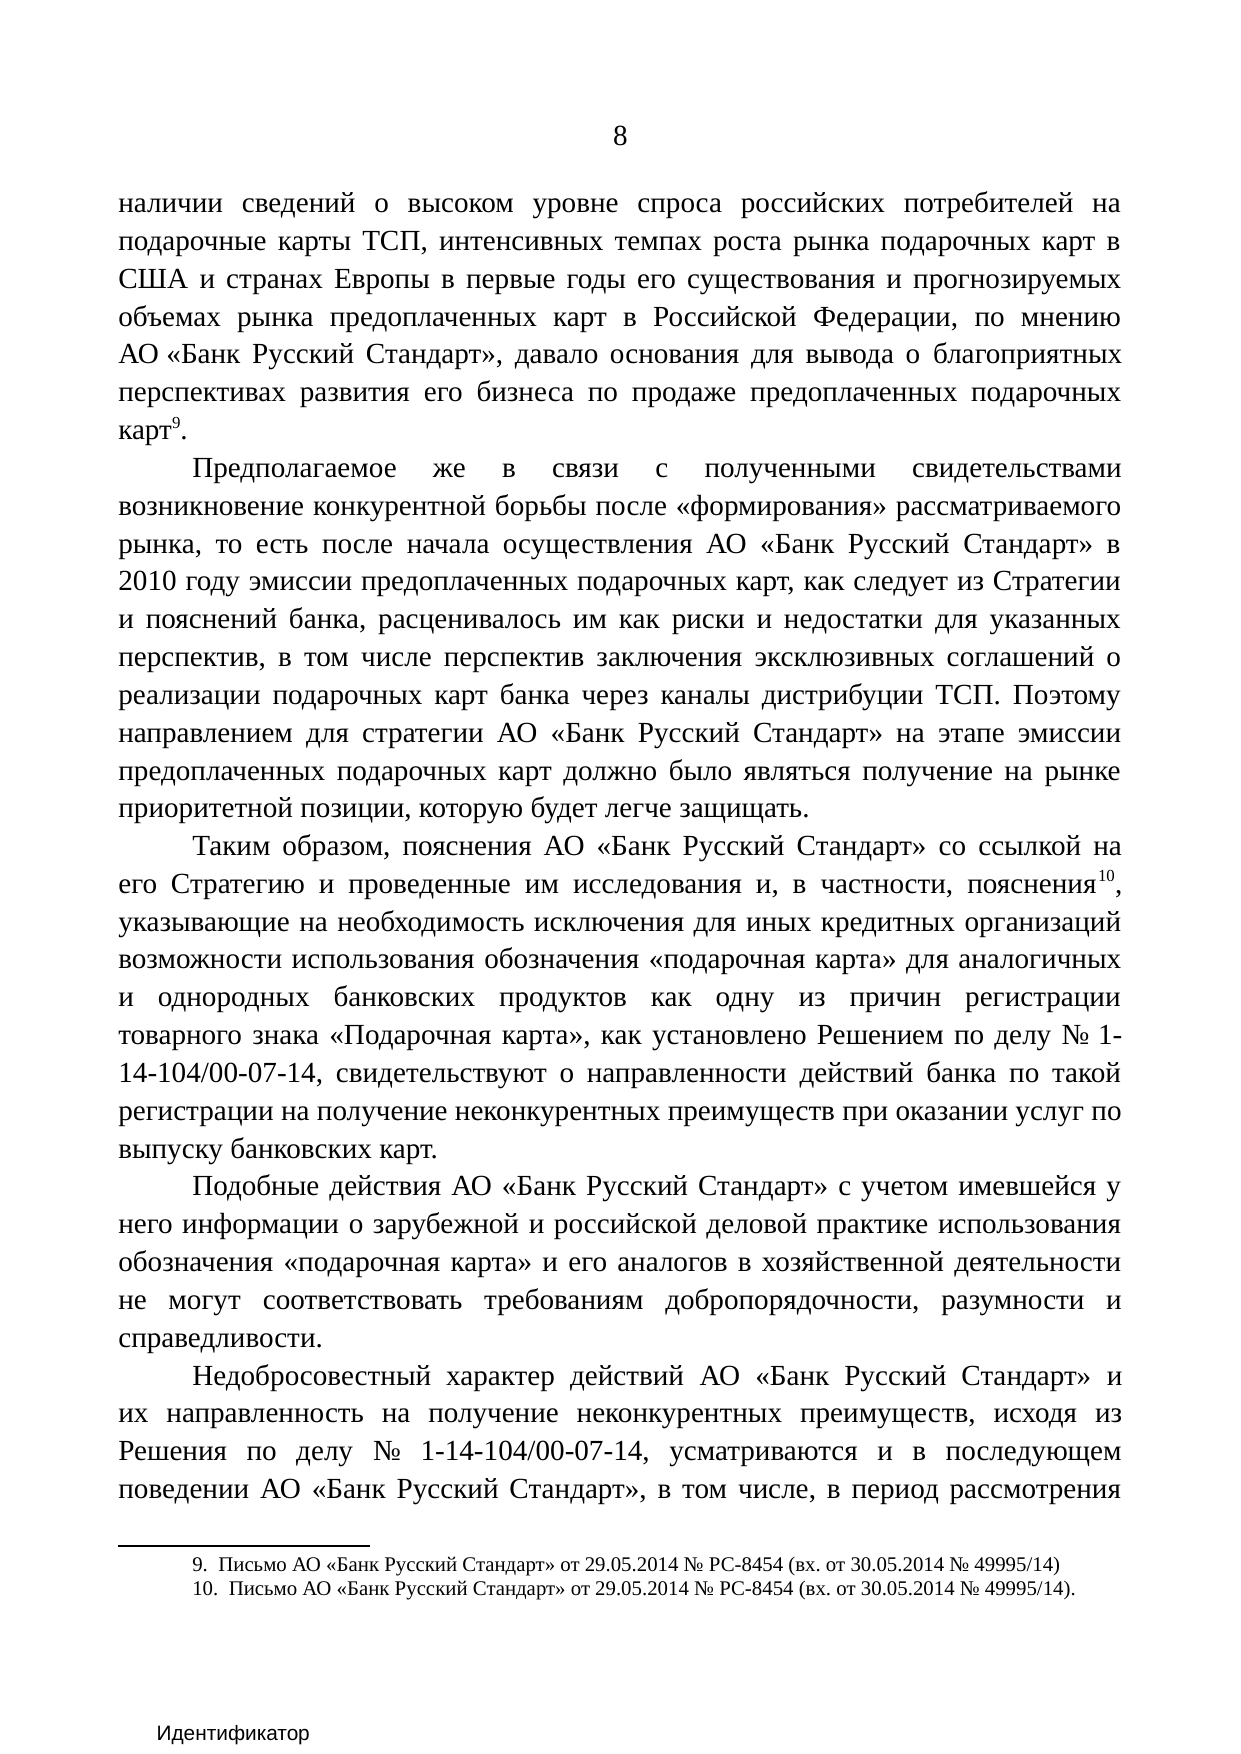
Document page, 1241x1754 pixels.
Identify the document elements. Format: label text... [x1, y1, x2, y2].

text Предполагаемое же в связи с полученными свидетельствами возникновение конкурентной борьбы после «формирования» рассматриваемого рынка, то есть после начала осуществления АО «Банк Русский Стандарт» в 2010 году эмиссии предоплаченных подарочных карт, как следует из Стратегии и пояснений банка, расценивалось им как риски и недостатки для указанных перспектив, в том числе перспектив заключения эксклюзивных соглашений о реализации подарочных карт банка через каналы дистрибуции ТСП. Поэтому направлением для стратегии АО «Банк Русский Стандарт» на этапе эмиссии предоплаченных подарочных карт должно было являться получение на рынке приоритетной позиции, которую будет легче защищать. [118, 446, 1122, 824]
text Подобные действия АО «Банк Русский Стандарт» с учетом имевшейся у него информации о зарубежной и российской деловой практике использования обозначения «подарочная карта» и его аналогов в хозяйственной деятельности не могут соответствовать требованиям добропорядочности, разумности и справедливости. [118, 1164, 1122, 1353]
text Недобросовестный характер действий АО «Банк Русский Стандарт» и их направленность на получение неконкурентных преимуществ, исходя из Решения по делу № 1-14-104/00-07-14, усматриваются и в последующем поведении АО «Банк Русский Стандарт», в том числе, в период рассмотрения [118, 1353, 1122, 1504]
text Таким образом, пояснения АО «Банк Русский Стандарт» со ссылкой на его Стратегию и проведенные им исследования и, в частности, пояснения, указывающие на необходимость исключения для иных кредитных организаций возможности использования обозначения «подарочная карта» для аналогичных и однородных банковских продуктов как одну из причин регистрации товарного знака «Подарочная карта», как установлено Решением по делу № 1-14-104/00-07-14, свидетельствуют о направленности действий банка по такой регистрации на получение неконкурентных преимуществ при оказании услуг по выпуску банковских карт. [118, 824, 1122, 1164]
text . Письмо АО «Банк Русский Стандарт» от 29.05.2014 № РС-8454 (вх. от 30.05.2014 № 49995/14). [118, 1576, 1122, 1600]
text . Письмо АО «Банк Русский Стандарт» от 29.05.2014 № РС-8454 (вх. от 30.05.2014 № 49995/14) [118, 1552, 1122, 1576]
text наличии сведений о высоком уровне спроса российских потребителей на подарочные карты ТСП, интенсивных темпах роста рынка подарочных карт в США и странах Европы в первые годы его существования и прогнозируемых объемах рынка предоплаченных карт в Российской Федерации, по мнению АО «Банк Русский Стандарт», давало основания для вывода о благоприятных перспективах развития его бизнеса по продаже предоплаченных подарочных карт. [118, 181, 1122, 446]
